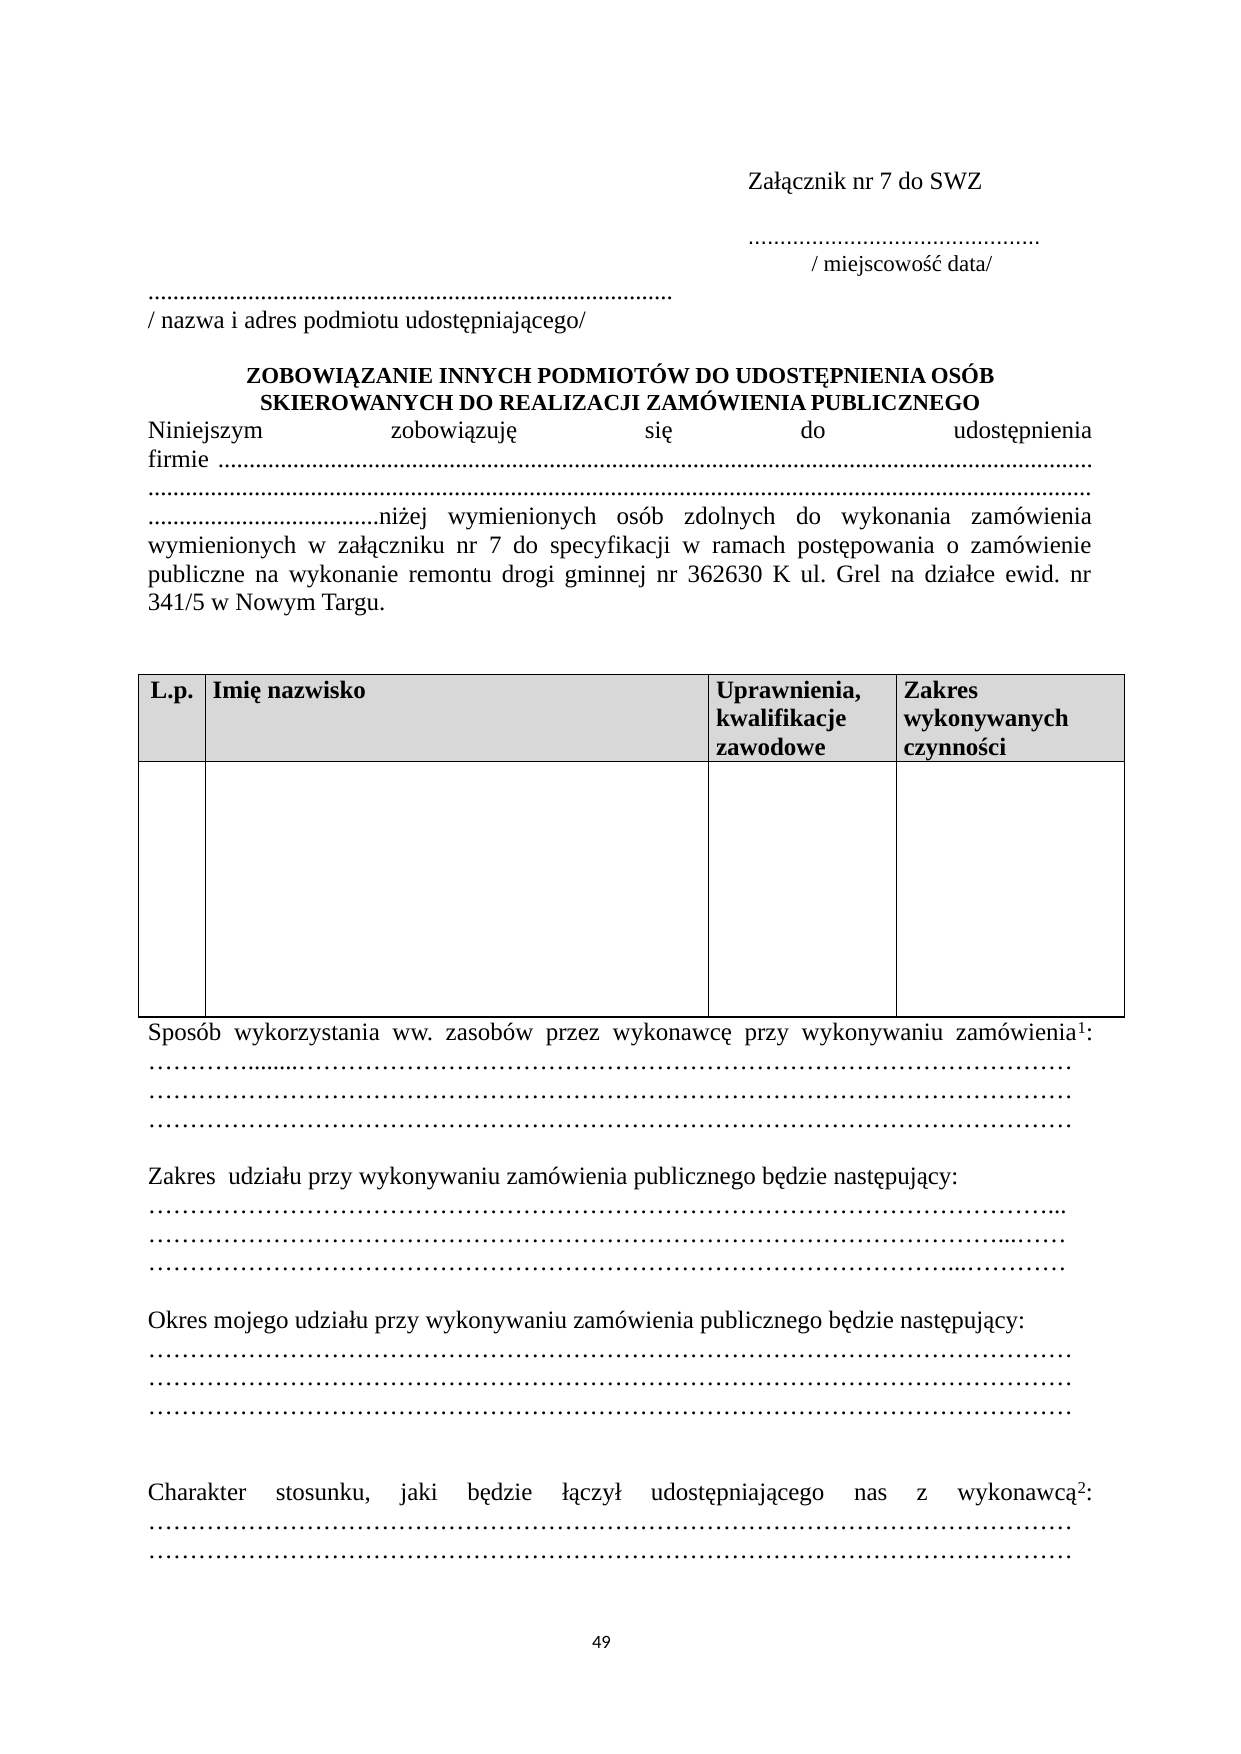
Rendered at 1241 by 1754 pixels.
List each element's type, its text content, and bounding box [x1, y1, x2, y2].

text / nazwa i adres podmiotu udostępniającego/ [148, 305, 1093, 333]
text Sposób wykorzystania ww. zasobów przez wykonawcę przy wykonywaniu zamówienia1: …………........………………………………………………………………………………… [148, 1018, 1093, 1075]
table_cell [139, 762, 205, 1016]
text Niniejszym zobowiązuję się do udostępnienia firmie ........................................................................................................................................................................................................................................................................................................................................niżej wymienionych osób zdolnych do wykonania zamówienia wymienionych w załączniku nr 7 do specyfikacji w ramach postępowania o zamówienie publiczne na wykonanie remontu drogi gminnej nr 362630 K ul. Grel na działce ewid. nr 341/5 w Nowym Targu. [148, 415, 1093, 616]
text Załącznik nr 7 do SWZ [148, 166, 1093, 194]
text ………………………………………………………………………………………………... [148, 1190, 1093, 1219]
text ………………………………………………………………………………………………… [148, 1334, 1093, 1362]
text ………………………………………………………………………………………………… [148, 1535, 1093, 1564]
text .................................................................................... [148, 276, 1093, 305]
text ………………………………………………………………………………………………… [148, 1362, 1093, 1391]
text ………………………………………………………………………………………………… [148, 1104, 1093, 1132]
table_header Imię nazwisko [206, 675, 708, 761]
text ZOBOWIĄZANIE INNYCH PODMIOTÓW DO UDOSTĘPNIENIA OSÓB SKIEROWANYCH DO REALIZACJI ZAMÓWIENIA PUBLICZNEGO [148, 362, 1093, 415]
text …………………………………………………………………………………………...…… [148, 1219, 1093, 1247]
text .............................................. [148, 223, 1093, 250]
table_header Zakres wykonywanych czynności [897, 675, 1124, 761]
text ……………………………………………………………………………………...………… [148, 1247, 1093, 1276]
table_cell [206, 762, 708, 1016]
table_cell [897, 762, 1124, 1016]
text Charakter stosunku, jaki będzie łączył udostępniającego nas z wykonawcą2: ………………………………………………………………………………………………… [148, 1477, 1093, 1535]
table_cell [709, 762, 896, 1016]
text ………………………………………………………………………………………………… [148, 1075, 1093, 1104]
table_header L.p. [139, 675, 205, 761]
text Okres mojego udziału przy wykonywaniu zamówienia publicznego będzie następujący: [148, 1305, 1093, 1334]
table_header Uprawnienia, kwalifikacje zawodowe [709, 675, 896, 761]
text / miejscowość data/ [738, 250, 1093, 276]
text Zakres udziału przy wykonywaniu zamówienia publicznego będzie następujący: [148, 1161, 1093, 1190]
text ………………………………………………………………………………………………… [148, 1391, 1093, 1420]
